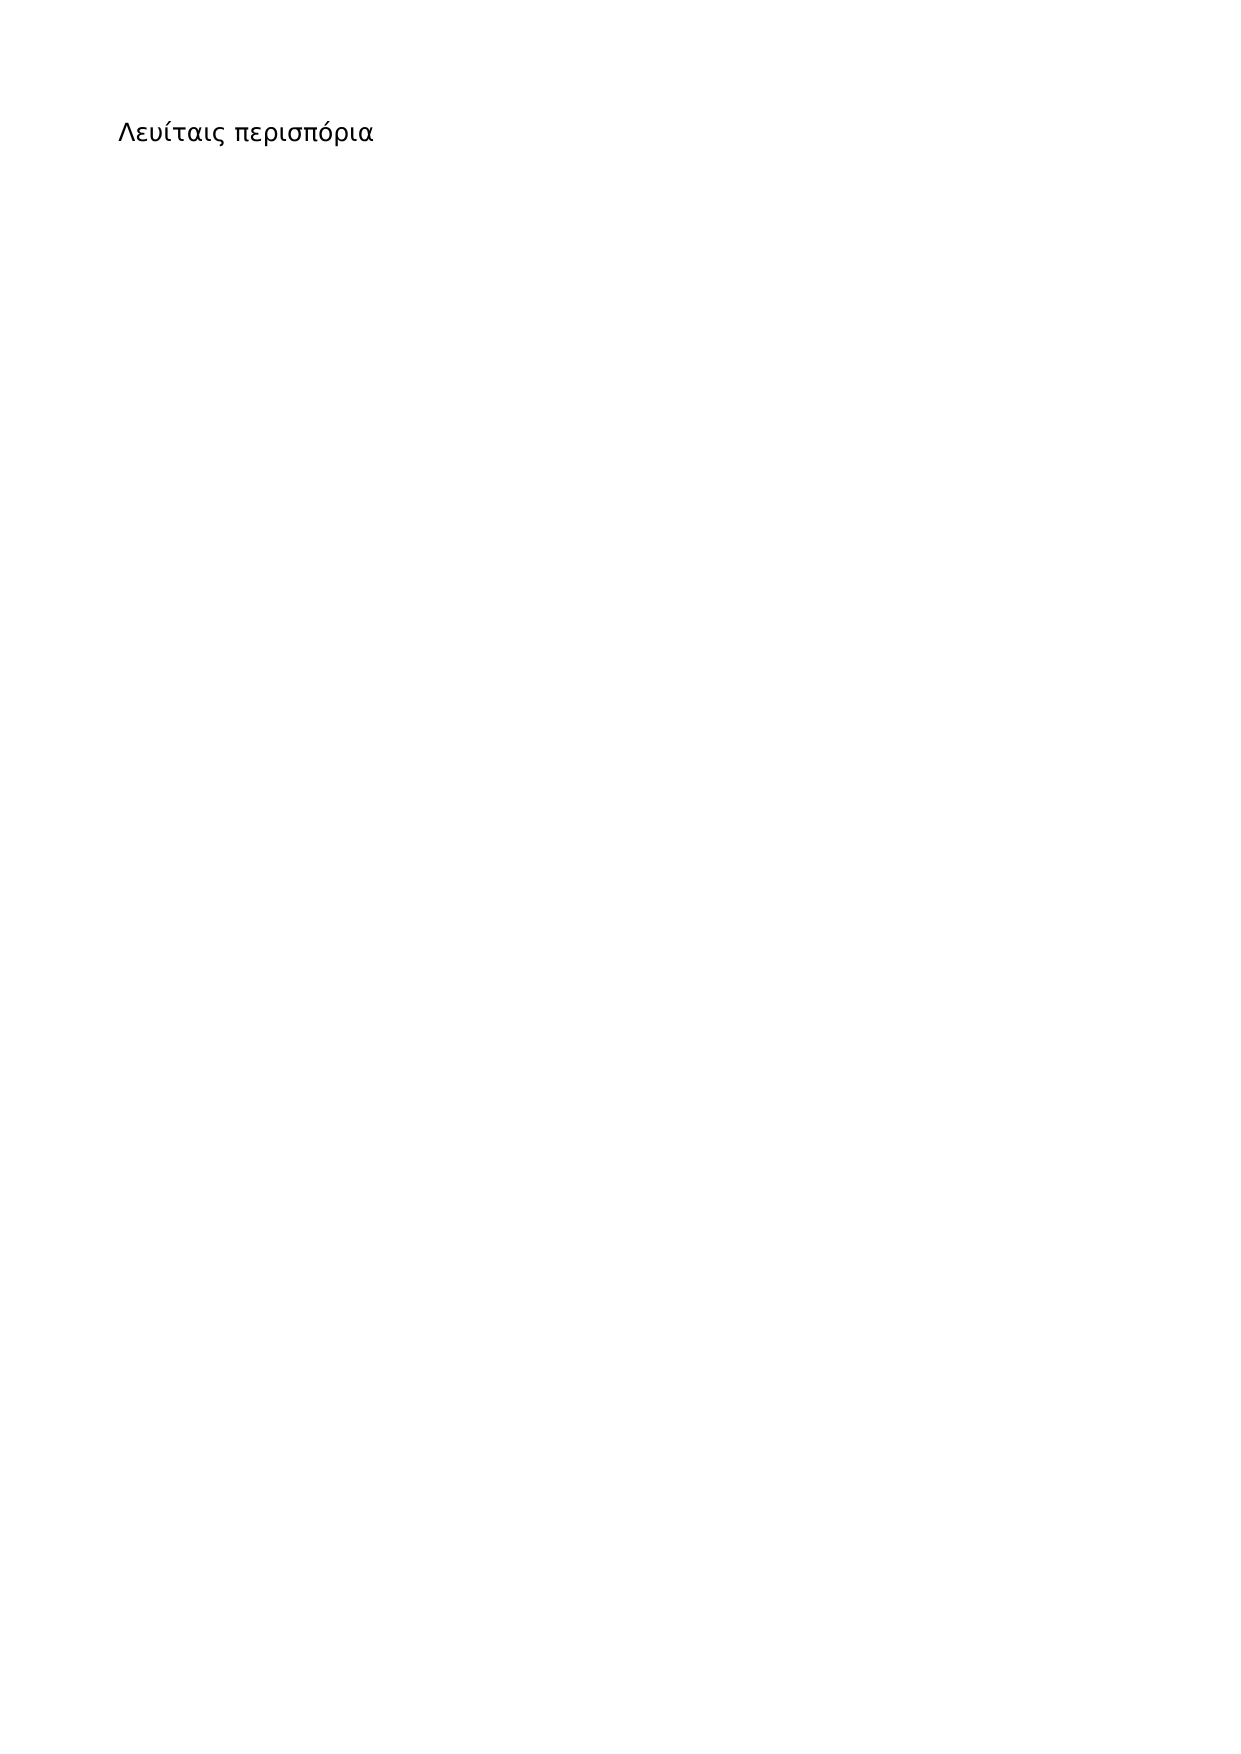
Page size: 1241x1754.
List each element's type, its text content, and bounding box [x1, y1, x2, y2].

text Λευίταις περισπόρια [118, 118, 1122, 147]
